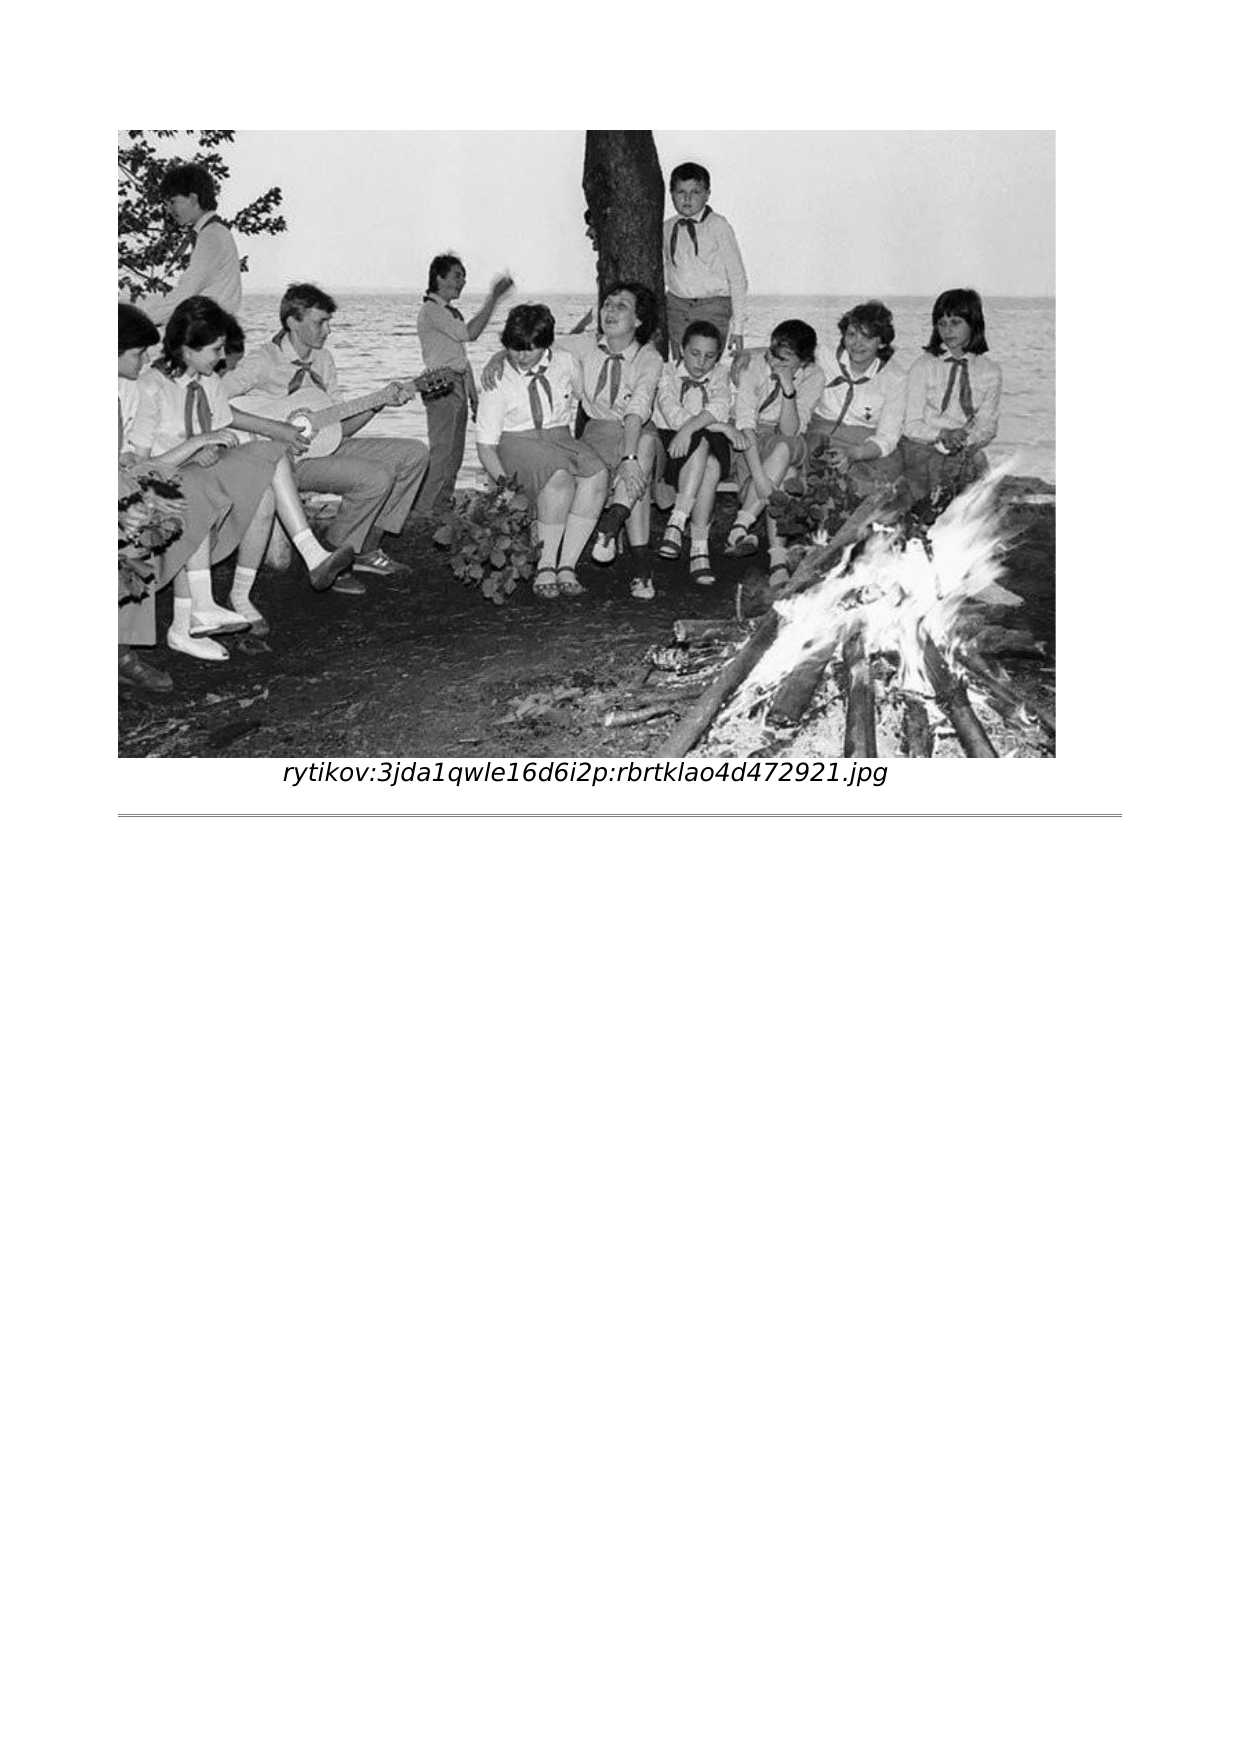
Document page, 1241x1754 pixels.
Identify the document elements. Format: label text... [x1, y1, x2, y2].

text rytikov:3jda1qwle16d6i2p:rbrtklao4d472921.jpg [118, 758, 1056, 787]
picture [118, 130, 1056, 758]
